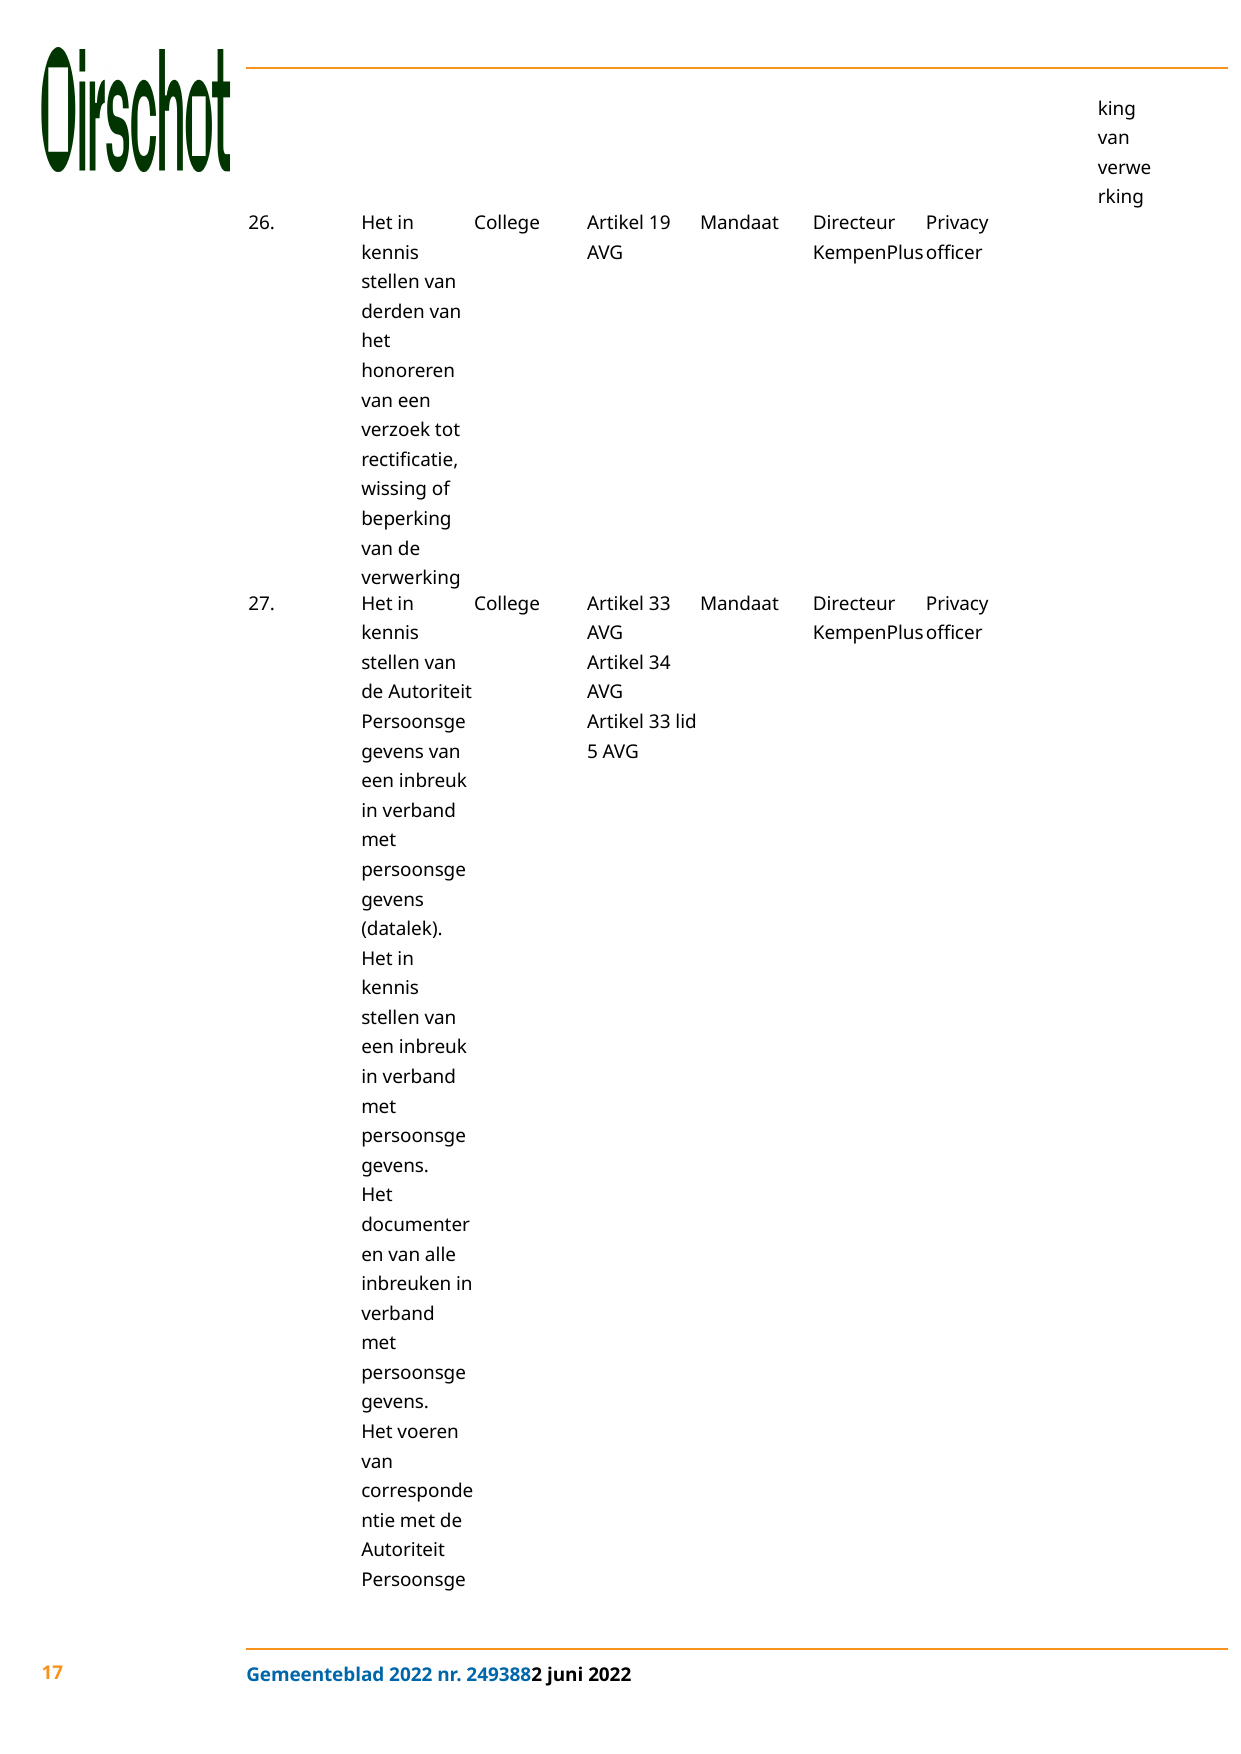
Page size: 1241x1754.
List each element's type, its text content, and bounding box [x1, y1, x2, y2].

table_cell Directeur KempenPlus [813, 209, 926, 590]
table_cell Mandaat [700, 209, 813, 590]
table_cell College [474, 209, 587, 590]
table_cell [1039, 590, 1152, 1592]
table_cell [1039, 209, 1152, 590]
table_cell [587, 95, 700, 209]
table_cell Artikel 19 AVG [587, 209, 700, 590]
table_cell [813, 95, 926, 209]
table_cell [700, 95, 813, 209]
table_cell Mandaat [700, 590, 813, 1592]
table_cell [926, 95, 1038, 209]
table_cell Directeur KempenPlus [813, 590, 926, 1592]
table_cell Het in kennis stellen van de Autoriteit Persoonsgegevens van een inbreuk in verband met persoonsgegevens (datalek). Het in kennis stellen van een inbreuk in verband met persoonsgegevens. Het documenteren van alle inbreuken in verband met persoonsgegevens. Het voeren van correspondentie met de Autoriteit Persoonsge [361, 590, 474, 1592]
table_cell Artikel 33 AVG Artikel 34 AVG Artikel 33 lid 5 AVG [587, 590, 700, 1592]
table_cell Privacy officer [926, 590, 1038, 1592]
table_cell College [474, 590, 587, 1592]
table_cell [361, 95, 474, 209]
table_cell king van verwerking [1039, 95, 1152, 209]
table_cell 27. [248, 590, 361, 1592]
table_cell Het in kennis stellen van derden van het honoreren van een verzoek tot rectificatie, wissing of beperking van de verwerking [361, 209, 474, 590]
table_cell [474, 95, 587, 209]
table_cell 26. [248, 209, 361, 590]
picture [41, 47, 231, 172]
table_cell [248, 95, 361, 209]
table_cell Privacy officer [926, 209, 1038, 590]
